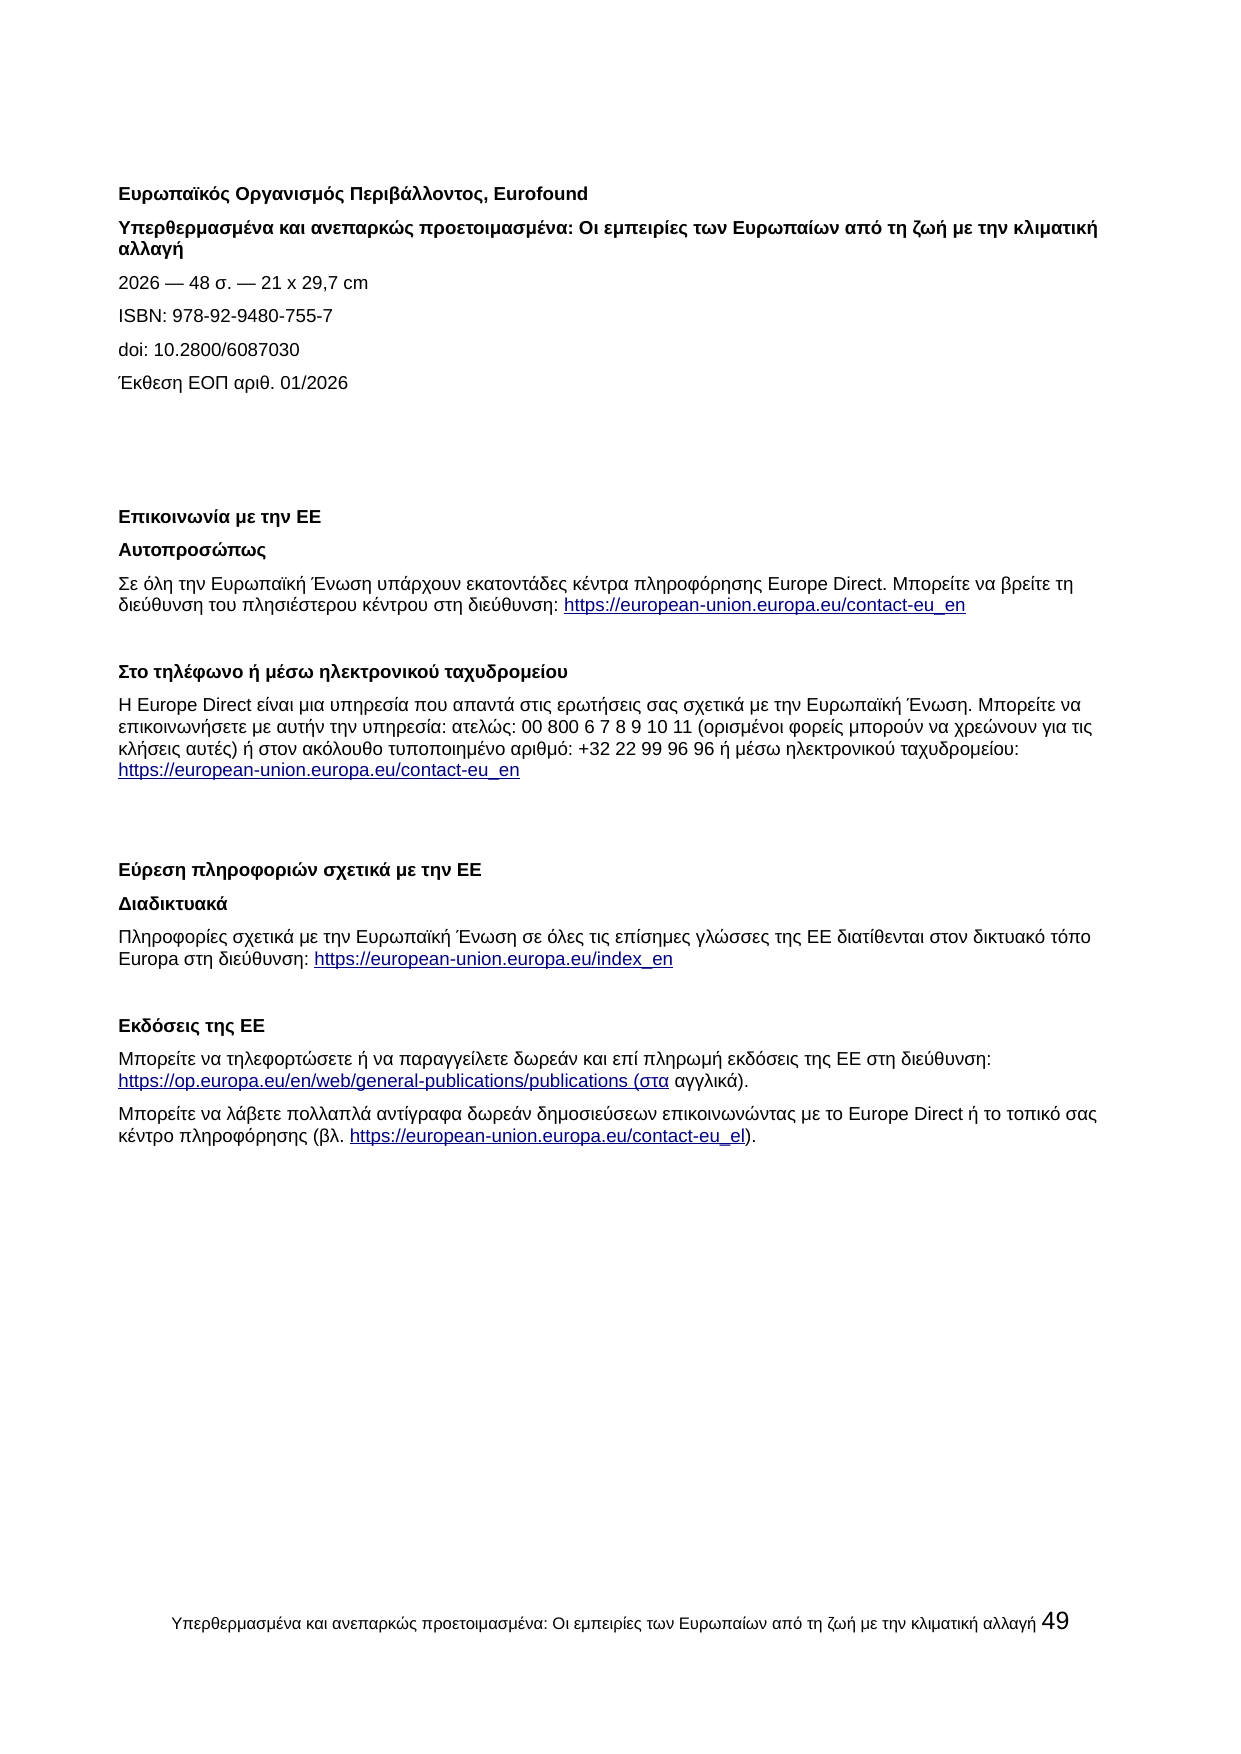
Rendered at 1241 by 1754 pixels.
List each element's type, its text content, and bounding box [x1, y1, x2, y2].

text Επικοινωνία με την ΕΕ [118, 506, 1122, 527]
text Ευρωπαϊκός Οργανισμός Περιβάλλοντος, Eurofound [118, 183, 1122, 204]
text 2026 — 48 σ. — 21 x 29,7 cm [118, 271, 1122, 293]
text Πληροφορίες σχετικά με την Ευρωπαϊκή Ένωση σε όλες τις επίσημες γλώσσες της ΕΕ διατίθενται στον δικτυακό τόπο Europa στη διεύθυνση: https://european-union.europa.eu/index_en [118, 926, 1122, 969]
text Μπορείτε να τηλεφορτώσετε ή να παραγγείλετε δωρεάν και επί πληρωμή εκδόσεις της ΕΕ στη διεύθυνση: https://op.europa.eu/en/web/general-publications/publications (στα αγγλικά). [118, 1048, 1122, 1091]
text Αυτοπροσώπως [118, 539, 1122, 561]
text Σε όλη την Ευρωπαϊκή Ένωση υπάρχουν εκατοντάδες κέντρα πληροφόρησης Europe Direct. Μπορείτε να βρείτε τη διεύθυνση του πλησιέστερου κέντρου στη διεύθυνση: https://european-union.europa.eu/contact-eu_en [118, 572, 1122, 616]
text Εύρεση πληροφοριών σχετικά με την ΕΕ [118, 859, 1122, 881]
text doi: 10.2800/6087030 [118, 338, 1122, 360]
text Μπορείτε να λάβετε πολλαπλά αντίγραφα δωρεάν δημοσιεύσεων επικοινωνώντας με το Europe Direct ή το τοπικό σας κέντρο πληροφόρησης (βλ. https://european-union.europa.eu/contact-eu_el). [118, 1103, 1122, 1146]
text Εκδόσεις της ΕΕ [118, 1014, 1122, 1036]
text Υπερθερμασμένα και ανεπαρκώς προετοιμασμένα: Οι εμπειρίες των Ευρωπαίων από τη ζωή με την κλιματική αλλαγή [118, 216, 1122, 259]
text Η Europe Direct είναι μια υπηρεσία που απαντά στις ερωτήσεις σας σχετικά με την Ευρωπαϊκή Ένωση. Μπορείτε να επικοινωνήσετε με αυτήν την υπηρεσία: ατελώς: 00 800 6 7 8 9 10 11 (ορισμένοι φορείς μπορούν να χρεώνουν για τις κλήσεις αυτές) ή στον ακόλουθο τυποποιημένο αριθμό: +32 22 99 96 96 ή μέσω ηλεκτρονικού ταχυδρομείου: https://european-union.europa.eu/contact-eu_en [118, 694, 1122, 781]
text Διαδικτυακά [118, 893, 1122, 914]
text Στο τηλέφωνο ή μέσω ηλεκτρονικού ταχυδρομείου [118, 661, 1122, 682]
text ISBN: 978-92-9480-755-7 [118, 305, 1122, 326]
text Έκθεση ΕΟΠ αριθ. 01/2026 [118, 372, 1122, 393]
